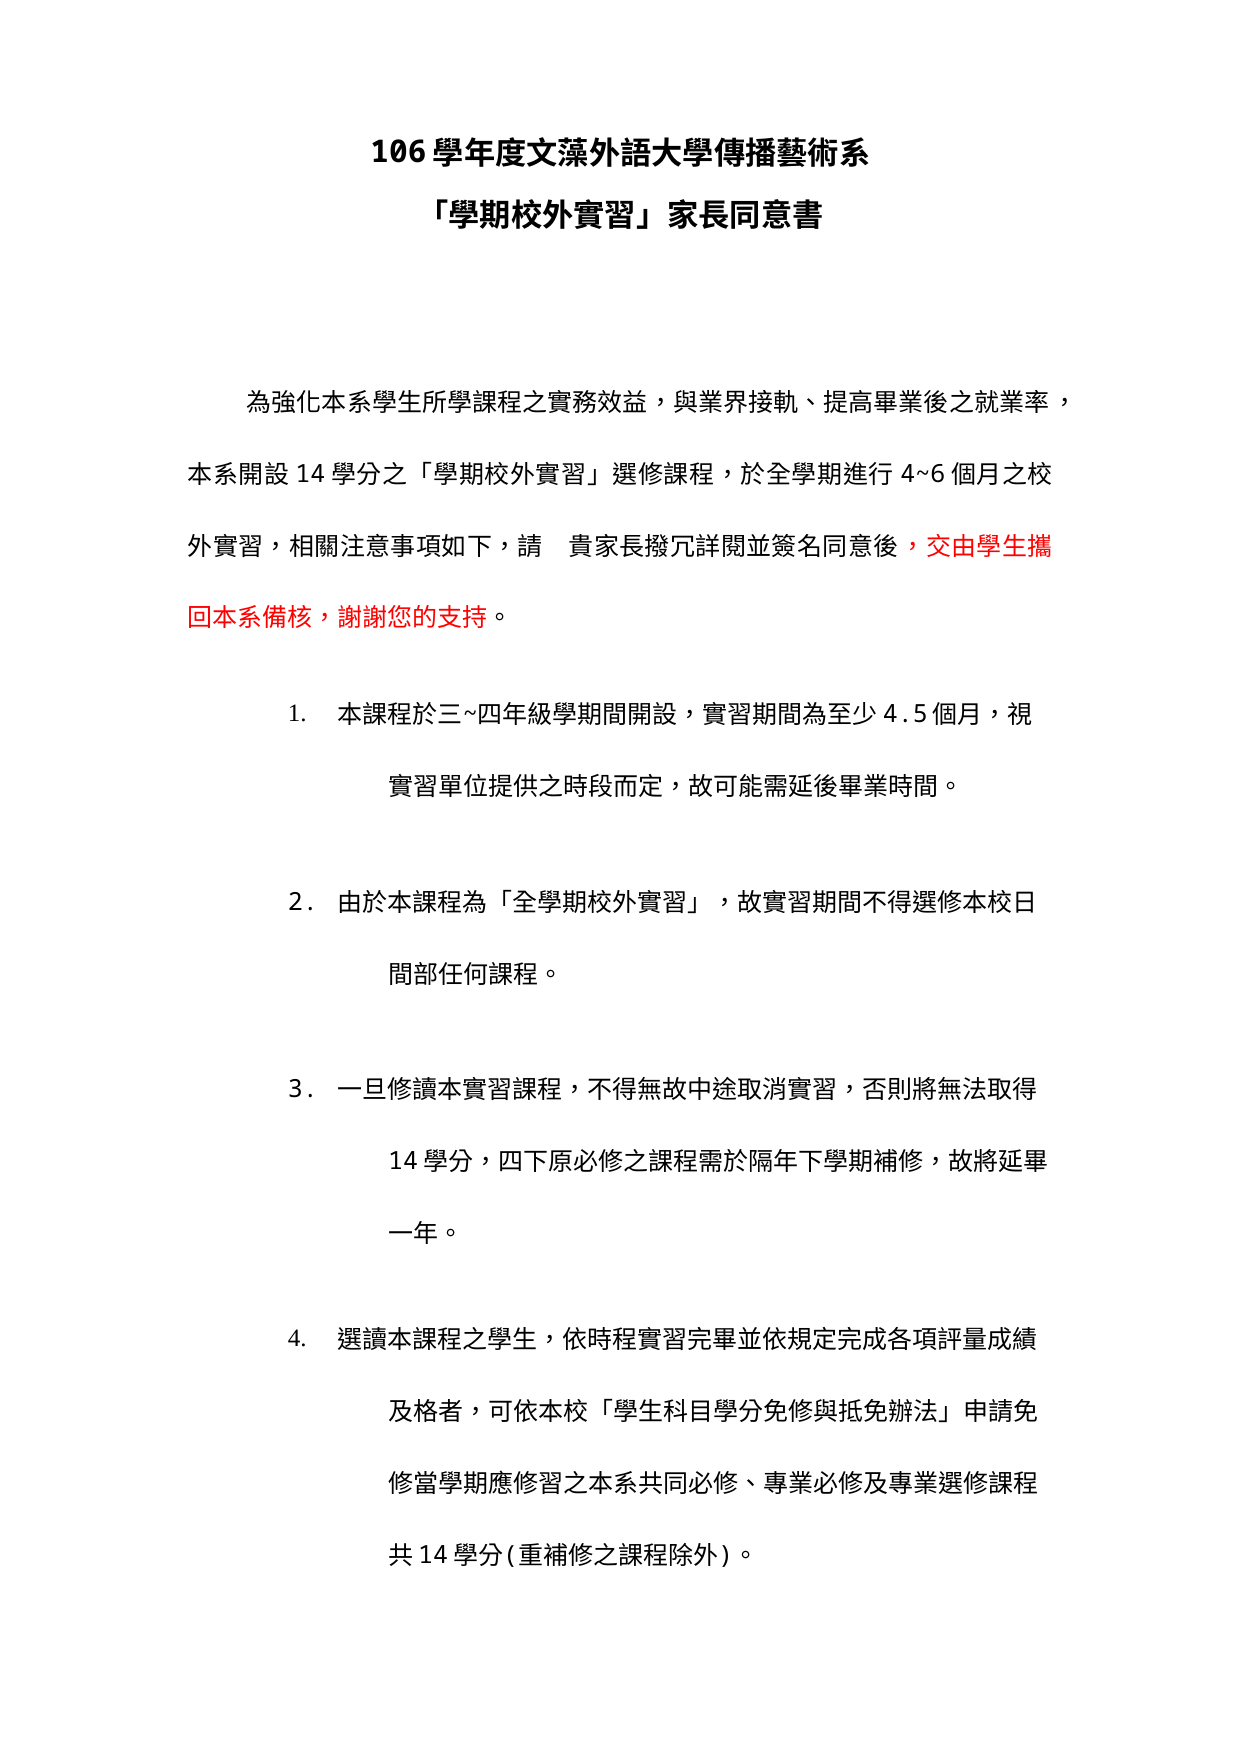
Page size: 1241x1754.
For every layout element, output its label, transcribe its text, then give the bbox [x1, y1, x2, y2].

text 106學年度文藻外語大學傳播藝術系 [187, 109, 1053, 171]
list 一旦修讀本實習課程，不得無故中途取消實習，否則將無法取得14學分，四下原必修之課程需於隔年下學期補修，故將延畢一年。 [288, 1046, 1053, 1252]
list 本課程於三~四年級學期間開設，實習期間為至少4.5個月，視實習單位提供之時段而定，故可能需延後畢業時間。 [288, 671, 1053, 806]
text 「學期校外實習」家長同意書 [187, 171, 1053, 234]
list 選讀本課程之學生，依時程實習完畢並依規定完成各項評量成績及格者，可依本校「學生科目學分免修與抵免辦法」申請免修當學期應修習之本系共同必修、專業必修及專業選修課程共14學分(重補修之課程除外)。 [288, 1296, 1053, 1574]
list 由於本課程為「全學期校外實習」，故實習期間不得選修本校日間部任何課程。 [288, 859, 1053, 993]
text 為強化本系學生所學課程之實務效益，與業界接軌、提高畢業後之就業率，本系開設14學分之「學期校外實習」選修課程，於全學期進行4~6個月之校外實習，相關注意事項如下，請 貴家長撥冗詳閱並簽名同意後，交由學生攜回本系備核，謝謝您的支持。 [187, 359, 1053, 637]
